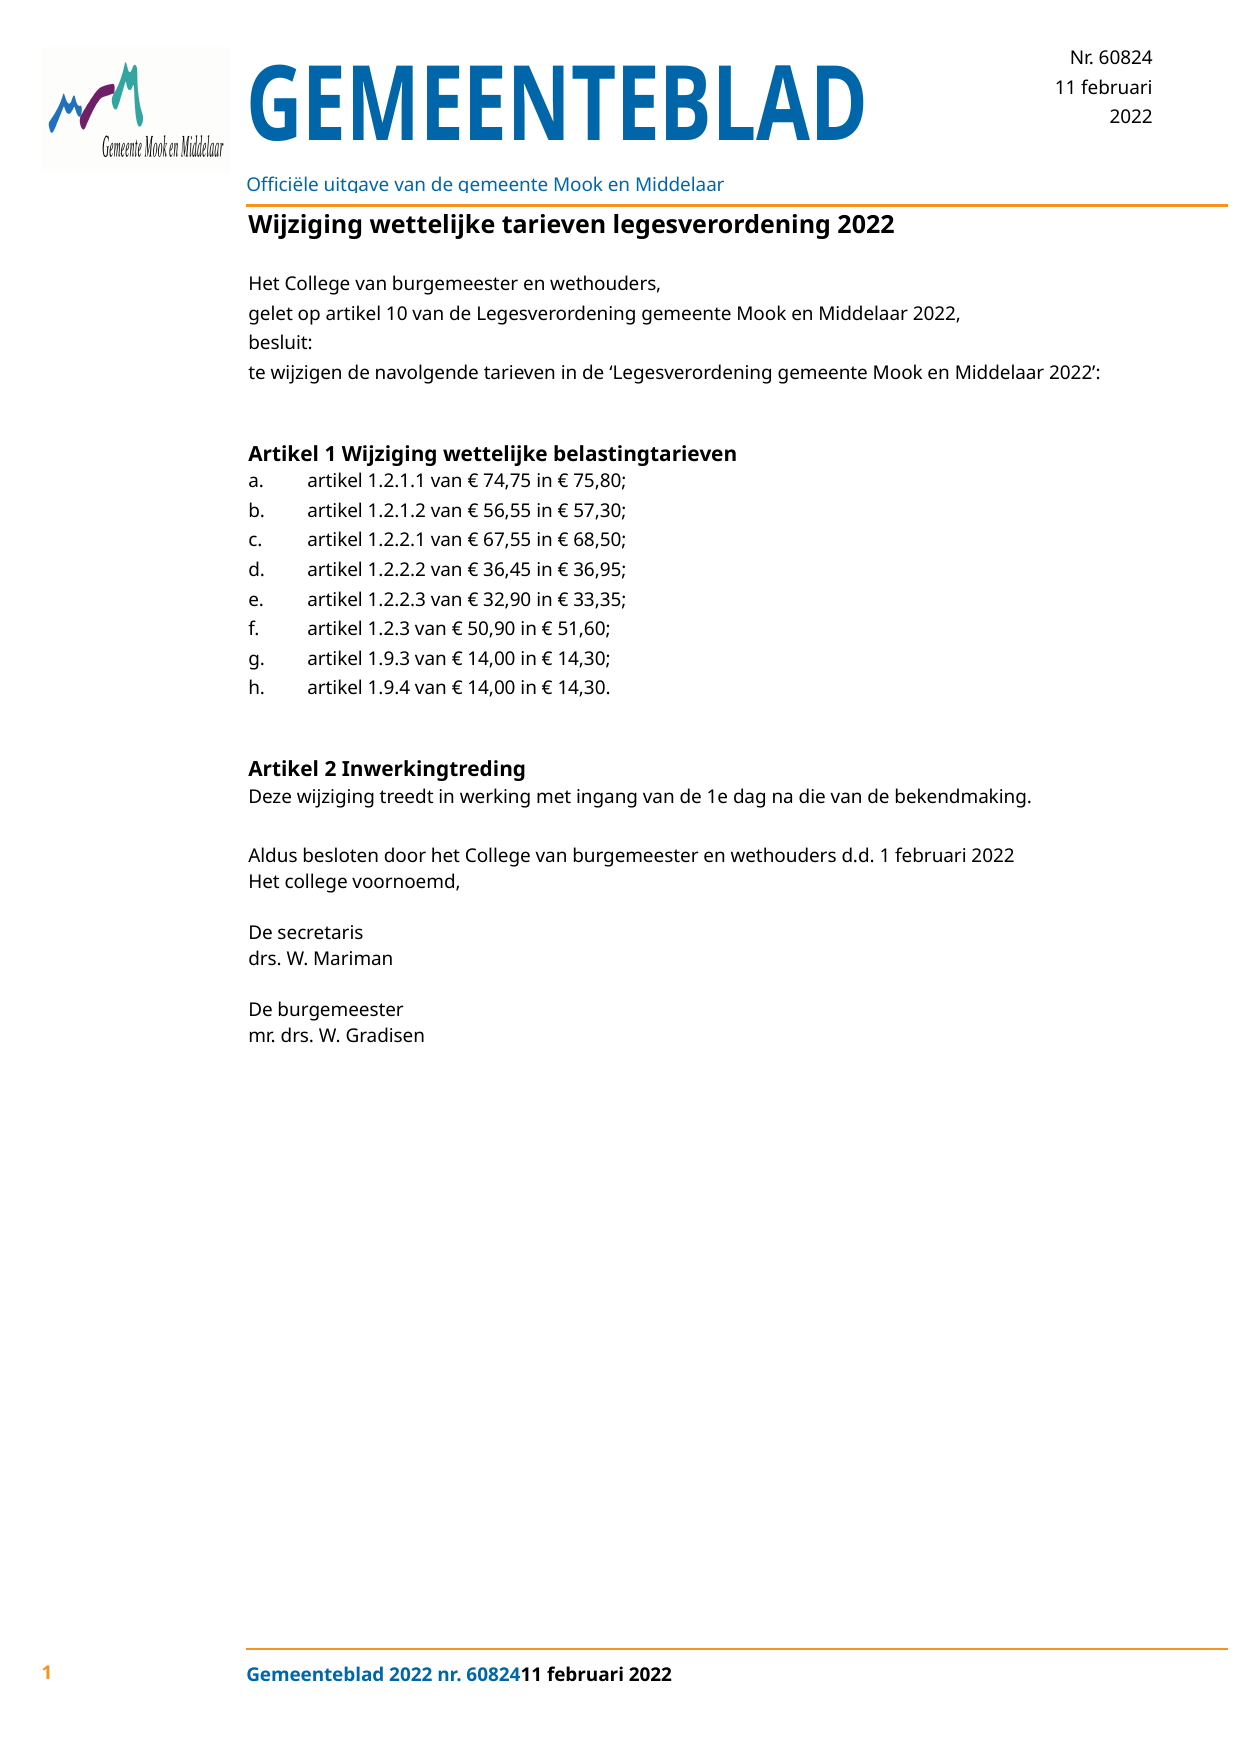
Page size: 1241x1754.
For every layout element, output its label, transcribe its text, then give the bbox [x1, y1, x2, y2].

list artikel 1.2.1.1 van € 74,75 in € 75,80; [248, 467, 1152, 493]
text Het College van burgemeester en wethouders, [248, 270, 1152, 296]
text Het college voornoemd, [248, 868, 1152, 894]
list artikel 1.2.2.1 van € 67,55 in € 68,50; [248, 527, 1152, 552]
text De secretaris [248, 919, 1152, 945]
list artikel 1.2.3 van € 50,90 in € 51,60; [248, 615, 1152, 641]
text Artikel 2 Inwerkingtreding [248, 754, 1152, 783]
text Aldus besloten door het College van burgemeester en wethouders d.d. 1 februari 2022 [248, 842, 1152, 868]
text De burgemeester [248, 997, 1152, 1022]
text besluit: [248, 329, 1152, 355]
list artikel 1.9.4 van € 14,00 in € 14,30. [248, 674, 1152, 700]
text Wijziging wettelijke tarieven legesverordening 2022 [248, 207, 1152, 241]
list artikel 1.2.2.3 van € 32,90 in € 33,35; [248, 586, 1152, 612]
text gelet op artikel 10 van de Legesverordening gemeente Mook en Middelaar 2022, [248, 300, 1152, 326]
text Artikel 1 Wijziging wettelijke belastingtarieven [248, 439, 1152, 467]
text drs. W. Mariman [248, 945, 1152, 971]
text mr. drs. W. Gradisen [248, 1022, 1152, 1048]
picture [41, 47, 231, 172]
text te wijzigen de navolgende tarieven in de ‘Legesverordening gemeente Mook en Middelaar 2022’: [248, 359, 1152, 385]
list artikel 1.2.2.2 van € 36,45 in € 36,95; [248, 556, 1152, 582]
text Deze wijziging treedt in werking met ingang van de 1e dag na die van de bekendmaking. [248, 783, 1152, 809]
list artikel 1.2.1.2 van € 56,55 in € 57,30; [248, 497, 1152, 523]
list artikel 1.9.3 van € 14,00 in € 14,30; [248, 645, 1152, 671]
